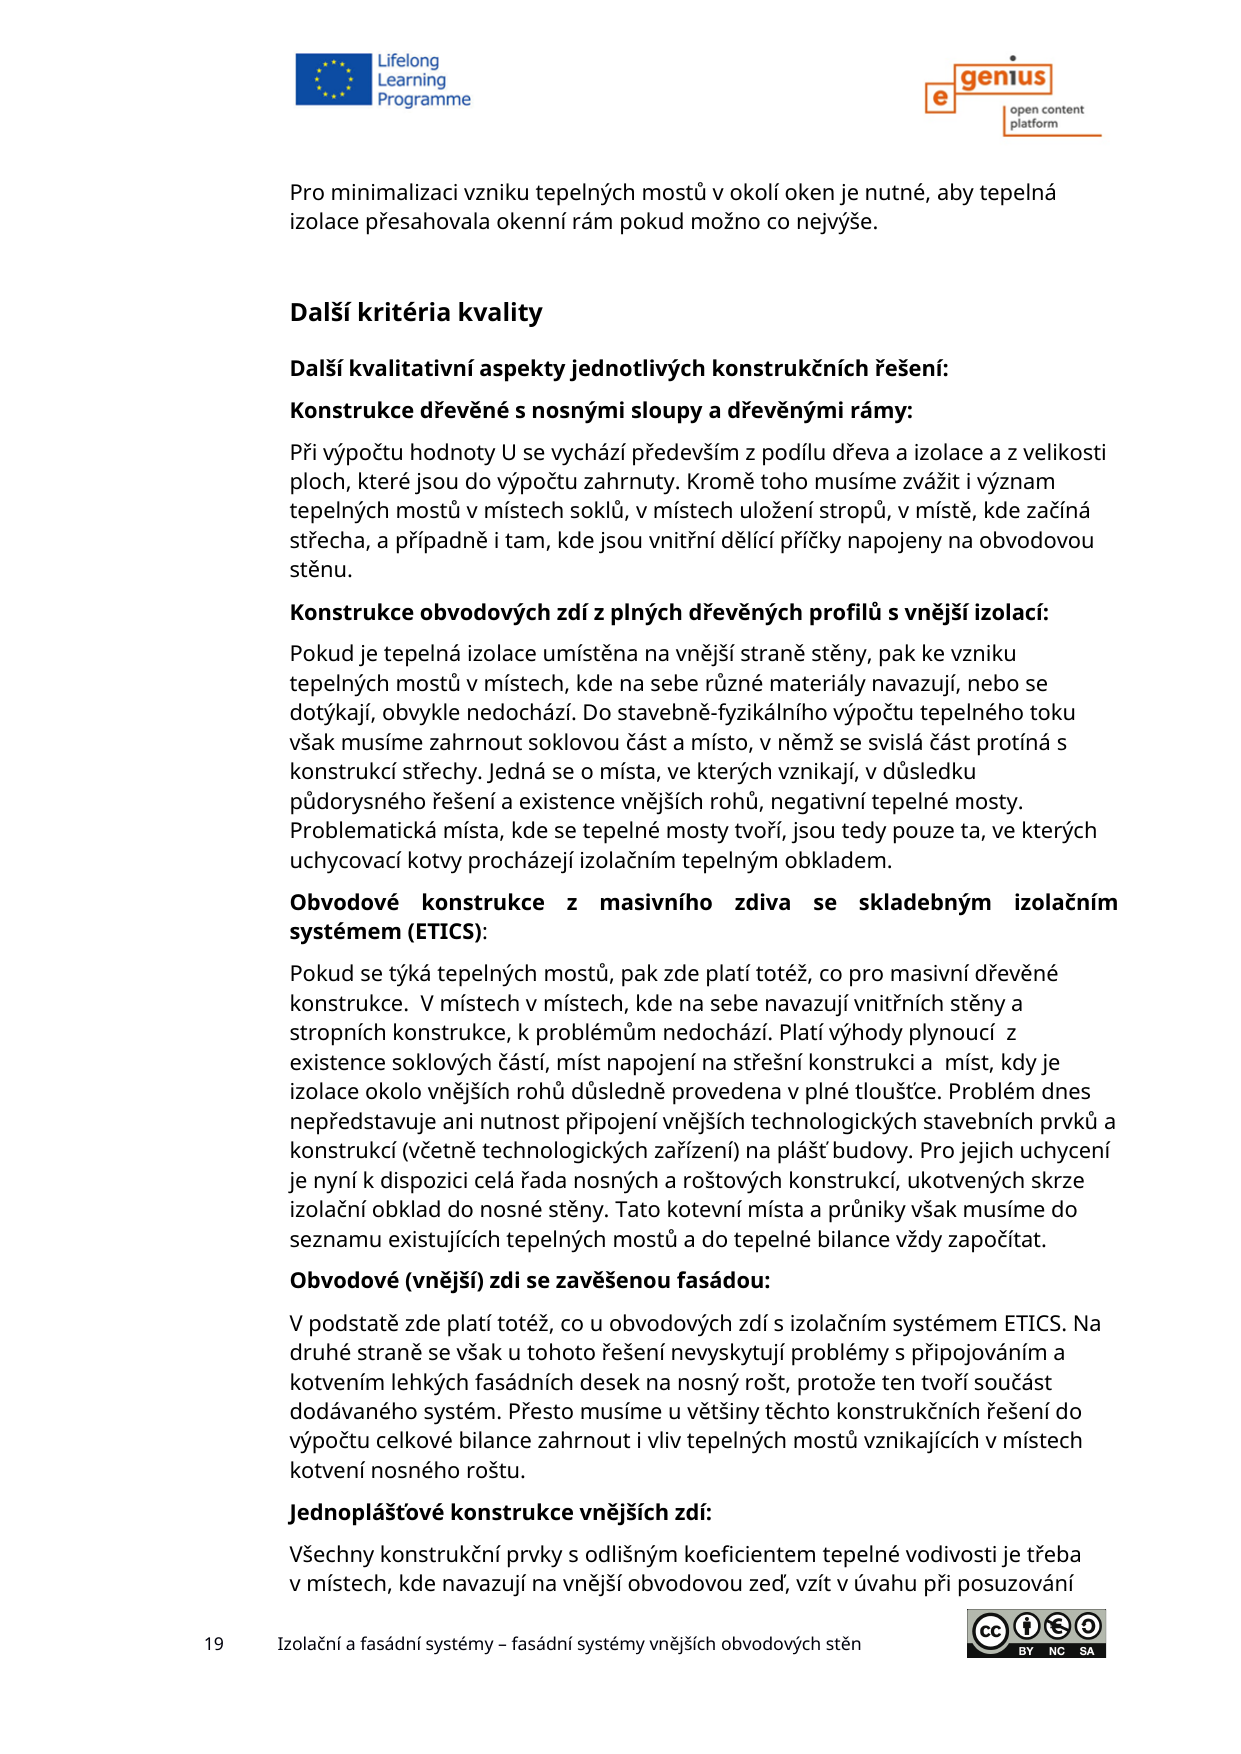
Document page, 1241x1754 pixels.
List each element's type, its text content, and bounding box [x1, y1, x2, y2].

text Pokud je tepelná izolace umístěna na vnější straně stěny, pak ke vzniku tepelných mostů v místech, kde na sebe různé materiály navazují, nebo se dotýkají, obvykle nedochází. Do stavebně-fyzikálního výpočtu tepelného toku však musíme zahrnout soklovou část a místo, v němž se svislá část protíná s konstrukcí střechy. Jedná se o místa, ve kterých vznikají, v důsledku půdorysného řešení a existence vnějších rohů, negativní tepelné mosty. Problematická místa, kde se tepelné mosty tvoří, jsou tedy pouze ta, ve kterých uchycovací kotvy procházejí izolačním tepelným obkladem. [289, 638, 1119, 874]
text Pokud se týká tepelných mostů, pak zde platí totéž, co pro masivní dřevěné konstrukce. V místech v místech, kde na sebe navazují vnitřních stěny a stropních konstrukce, k problémům nedochází. Platí výhody plynoucí z existence soklových částí, míst napojení na střešní konstrukci a míst, kdy je izolace okolo vnějších rohů důsledně provedena v plné tloušťce. Problém dnes nepředstavuje ani nutnost připojení vnějších technologických stavebních prvků a konstrukcí (včetně technologických zařízení) na plášť budovy. Pro jejich uchycení je nyní k dispozici celá řada nosných a roštových konstrukcí, ukotvených skrze izolační obklad do nosné stěny. Tato kotevní místa a průniky však musíme do seznamu existujících tepelných mostů a do tepelné bilance vždy započítat. [289, 958, 1119, 1253]
text Obvodové konstrukce z masivního zdiva se skladebným izolačním systémem (ETICS): [289, 887, 1119, 946]
subtitle Další kritéria kvality [289, 298, 1119, 327]
text Pro minimalizaci vzniku tepelných mostů v okolí oken je nutné, aby tepelná izolace přesahovala okenní rám pokud možno co nejvýše. [289, 177, 1119, 236]
text Všechny konstrukční prvky s odlišným koeficientem tepelné vodivosti je třeba v místech, kde navazují na vnější obvodovou zeď, vzít v úvahu při posuzování [289, 1539, 1119, 1598]
text Další kvalitativní aspekty jednotlivých konstrukčních řešení: [289, 352, 1119, 382]
text Konstrukce dřevěné s nosnými sloupy a dřevěnými rámy: [289, 394, 1119, 424]
text V podstatě zde platí totéž, co u obvodových zdí s izolačním systémem ETICS. Na druhé straně se však u tohoto řešení nevyskytují problémy s připojováním a kotvením lehkých fasádních desek na nosný rošt, protože ten tvoří součást dodávaného systém. Přesto musíme u většiny těchto konstrukčních řešení do výpočtu celkové bilance zahrnout i vliv tepelných mostů vznikajících v místech kotvení nosného roštu. [289, 1307, 1119, 1484]
text Při výpočtu hodnoty U se vychází především z podílu dřeva a izolace a z velikosti ploch, které jsou do výpočtu zahrnuty. Kromě toho musíme zvážit i význam tepelných mostů v místech soklů, v místech uložení stropů, v místě, kde začíná střecha, a případně i tam, kde jsou vnitřní dělící příčky napojeny na obvodovou stěnu. [289, 436, 1119, 584]
text Konstrukce obvodových zdí z plných dřevěných profilů s vnější izolací: [289, 596, 1119, 626]
text Obvodové (vnější) zdi se zavěšenou fasádou: [289, 1265, 1119, 1295]
text Jednoplášťové konstrukce vnějších zdí: [289, 1497, 1119, 1526]
